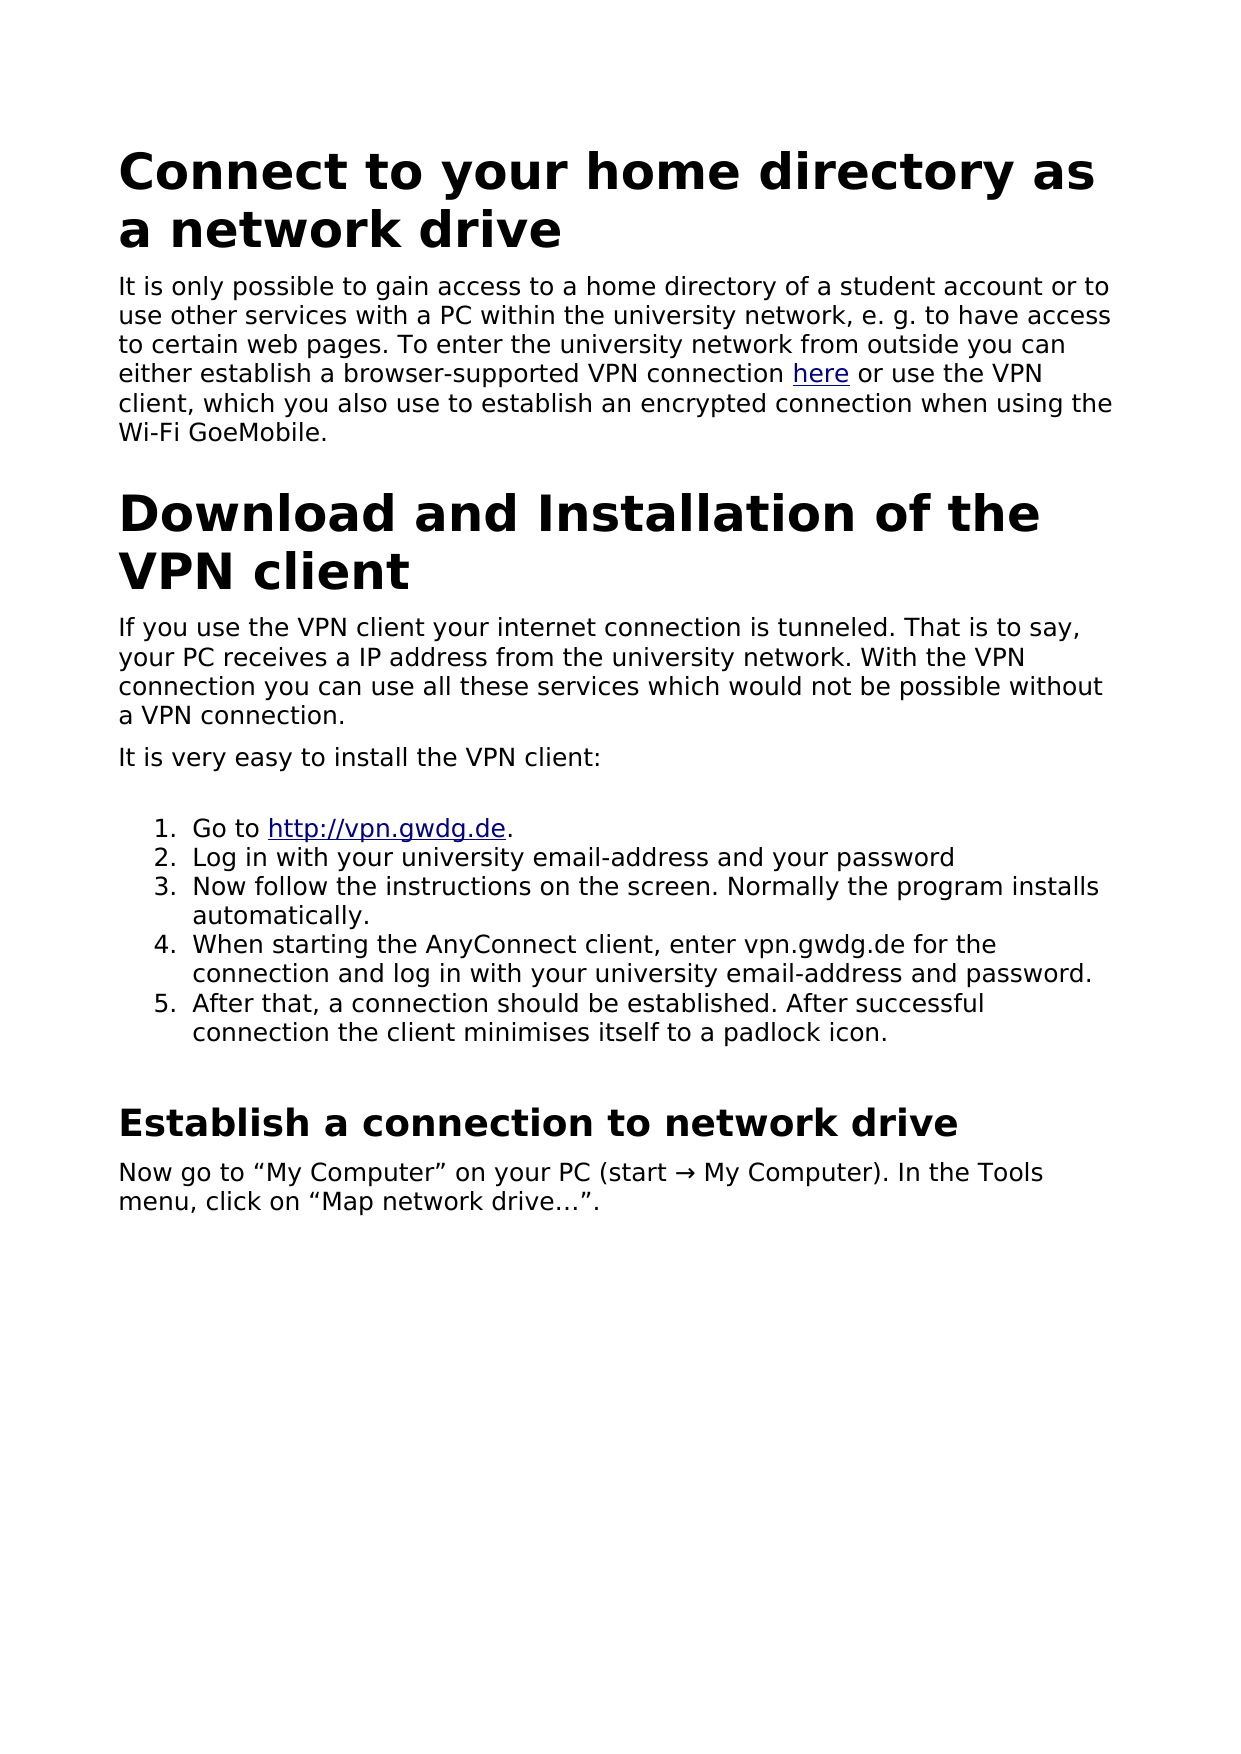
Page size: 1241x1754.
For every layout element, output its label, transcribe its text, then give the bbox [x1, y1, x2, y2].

text If you use the VPN client your internet connection is tunneled. That is to say, your PC receives a IP address from the university network. With the VPN connection you can use all these services which would not be possible without a VPN connection. [118, 613, 1122, 730]
list Now follow the instructions on the screen. Normally the program installs automatically. [177, 872, 1122, 931]
text It is only possible to gain access to a home directory of a student account or to use other services with a PC within the university network, e. g. to have access to certain web pages. To enter the university network from outside you can either establish a browser-supported VPN connection here or use the VPN client, which you also use to establish an encrypted connection when using the Wi-Fi GoeMobile. [118, 272, 1122, 447]
list Go to http://vpn.gwdg.de. [177, 814, 1122, 843]
list After that, a connection should be established. After successful connection the client minimises itself to a padlock icon. [177, 989, 1122, 1047]
subtitle Connect to your home directory as a network drive [118, 143, 1122, 259]
list When starting the AnyConnect client, enter vpn.gwdg.de for the connection and log in with your university email-address and password. [177, 931, 1122, 989]
subtitle Establish a connection to network drive [118, 1102, 1122, 1145]
text It is very easy to install the VPN client: [118, 743, 1122, 772]
list Log in with your university email-address and your password [177, 843, 1122, 872]
text Now go to “My Computer” on your PC (start → My Computer). In the Tools menu, click on “Map network drive…”. [118, 1158, 1122, 1216]
subtitle Download and Installation of the VPN client [118, 484, 1122, 601]
